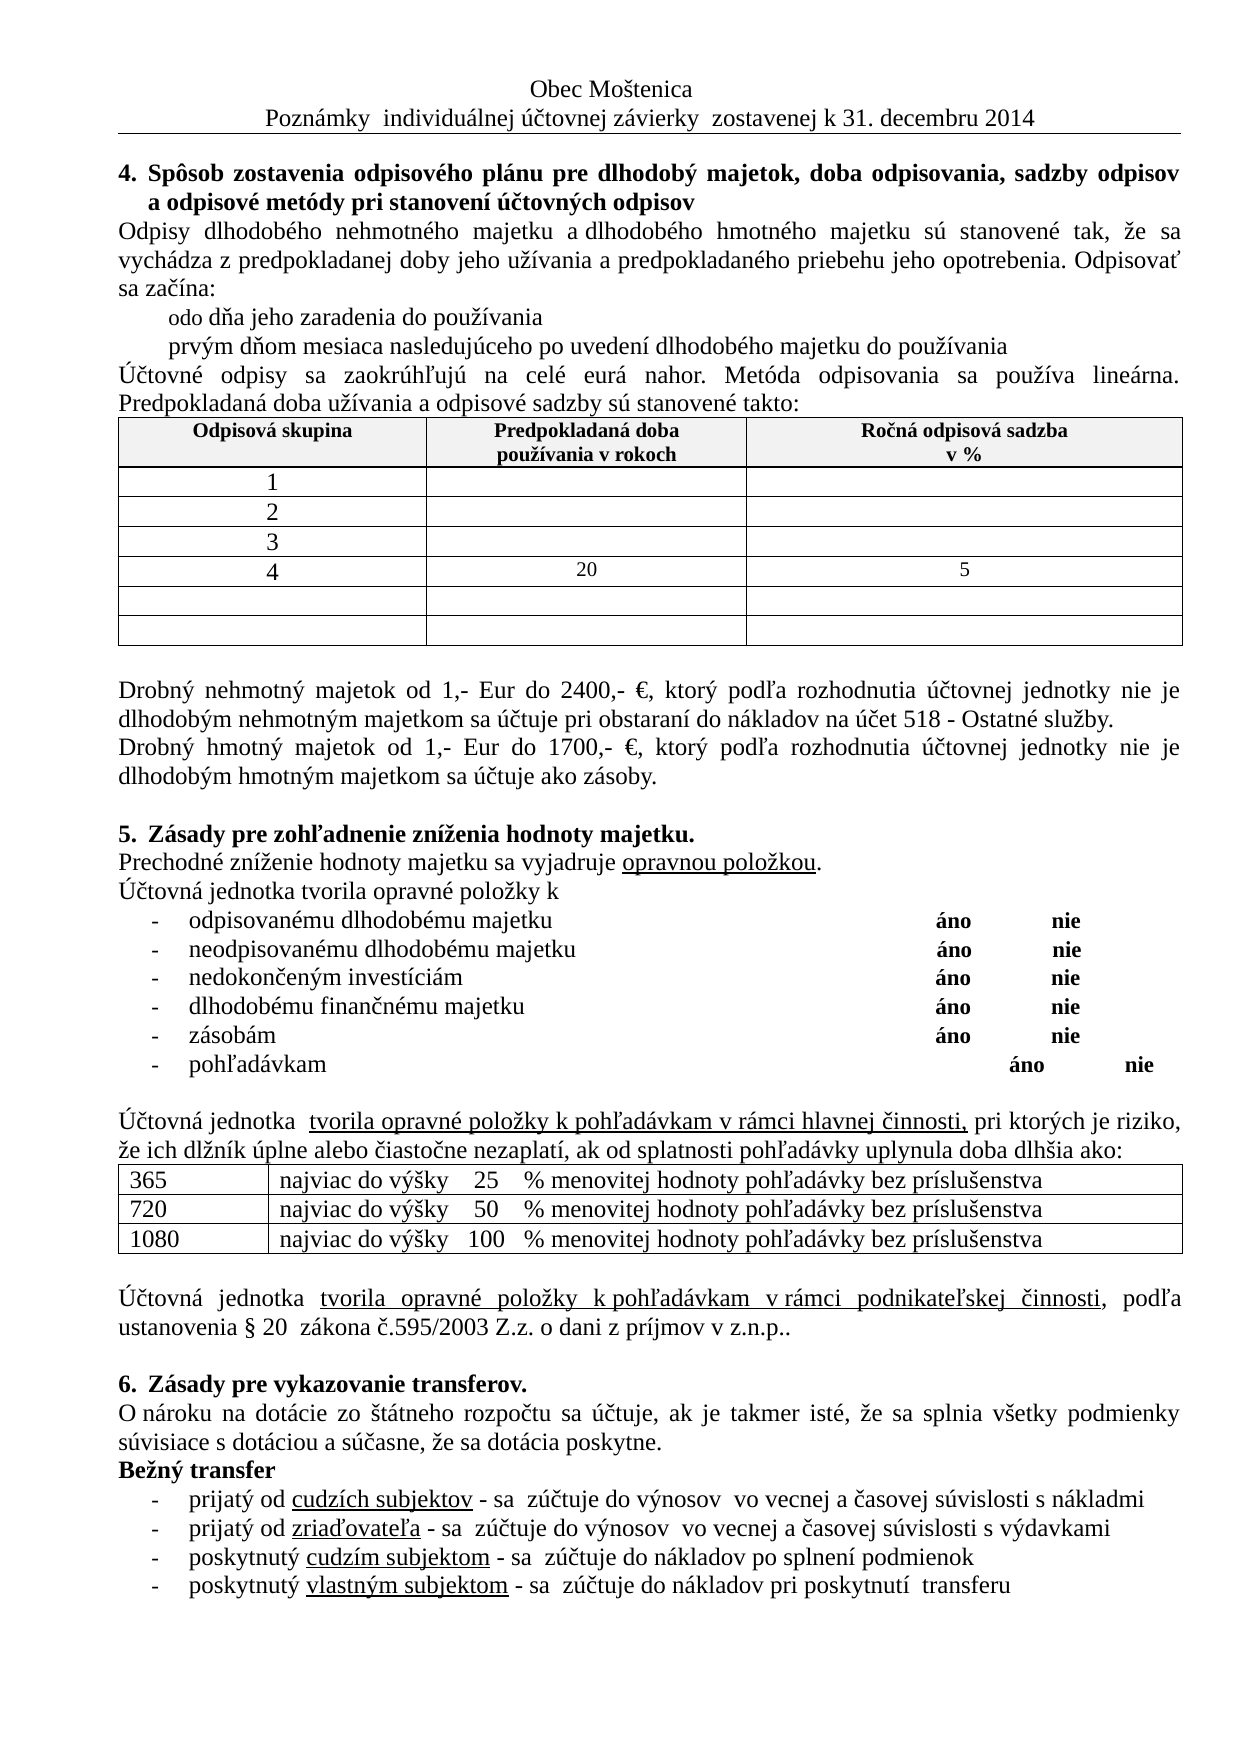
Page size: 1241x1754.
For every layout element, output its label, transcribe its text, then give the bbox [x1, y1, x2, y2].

table_header 365 [119, 1165, 268, 1193]
list Spôsob zostavenia odpisového plánu pre dlhodobý majetok, doba odpisovania, sadzby odpisov a odpisové metódy pri stanovení účtovných odpisov [118, 158, 1181, 216]
list poskytnutý cudzím subjektom - sa zúčtuje do nákladov po splnení podmienok [151, 1542, 1181, 1570]
text Účtovné odpisy sa zaokrúhľujú na celé eurá nahor. Metóda odpisovania sa používa lineárna. Predpokladaná doba užívania a odpisové sadzby sú stanovené takto: [118, 360, 1181, 417]
table_cell 720 [119, 1195, 268, 1223]
table_cell 20 [427, 557, 746, 586]
list Zásady pre zohľadnenie zníženia hodnoty majetku. [118, 819, 1181, 847]
table_cell 3 [119, 527, 426, 556]
text Účtovná jednotka tvorila opravné položky k pohľadávkam v rámci hlavnej činnosti, pri ktorých je riziko, že ich dlžník úplne alebo čiastočne nezaplatí, ak od splatnosti pohľadávky uplynula doba dlhšia ako: [118, 1106, 1181, 1164]
list odpisovanému dlhodobému majetku áno nie [151, 905, 1181, 934]
text Bežný transfer [118, 1455, 1181, 1484]
text Drobný nehmotný majetok od 1,- Eur do 2400,- €, ktorý podľa rozhodnutia účtovnej jednotky nie je dlhodobým nehmotným majetkom sa účtuje pri obstaraní do nákladov na účet 518 - Ostatné služby. [118, 675, 1181, 732]
table_cell 2 [119, 497, 426, 526]
table_cell [119, 587, 426, 615]
text Účtovná jednotka tvorila opravné položky k [118, 876, 1181, 905]
text Prechodné zníženie hodnoty majetku sa vyjadruje opravnou položkou. [118, 847, 1181, 876]
table_cell 1 [119, 468, 426, 496]
text Drobný hmotný majetok od 1,- Eur do 1700,- €, ktorý podľa rozhodnutia účtovnej jednotky nie je dlhodobým hmotným majetkom sa účtuje ako zásoby. [118, 732, 1181, 790]
table_cell [427, 497, 746, 526]
table_cell najviac do výšky 50 % menovitej hodnoty pohľadávky bez príslušenstva [269, 1195, 1182, 1223]
text Účtovná jednotka tvorila opravné položky k pohľadávkam v rámci podnikateľskej činnosti, podľa ustanovenia § 20 zákona č.595/2003 Z.z. o dani z príjmov v z.n.p.. [118, 1283, 1181, 1340]
table_cell [119, 616, 426, 645]
list dlhodobému finančnému majetku áno nie [151, 991, 1181, 1020]
list zásobám áno nie [151, 1020, 1181, 1049]
list poskytnutý vlastným subjektom - sa zúčtuje do nákladov pri poskytnutí transferu [151, 1570, 1181, 1599]
table_header Ročná odpisová sadzba v % [747, 418, 1182, 466]
table_cell [747, 616, 1182, 645]
table_cell [747, 527, 1182, 556]
table_header Predpokladaná doba používania v rokoch [427, 418, 746, 466]
table_cell [427, 587, 746, 615]
text Odpisy dlhodobého nehmotného majetku a dlhodobého hmotného majetku sú stanovené tak, že sa vychádza z predpokladanej doby jeho užívania a predpokladaného priebehu jeho opotrebenia. Odpisovať sa začína: [118, 216, 1181, 302]
table_cell [747, 587, 1182, 615]
list nedokončeným investíciám áno nie [151, 962, 1181, 991]
list prijatý od zriaďovateľa - sa zúčtuje do výnosov vo vecnej a časovej súvislosti s výdavkami [151, 1513, 1181, 1542]
list Zásady pre vykazovanie transferov. [118, 1369, 1181, 1398]
table_header Odpisová skupina [119, 418, 426, 466]
text O nároku na dotácie zo štátneho rozpočtu sa účtuje, ak je takmer isté, že sa splnia všetky podmienky súvisiace s dotáciou a súčasne, že sa dotácia poskytne. [118, 1398, 1181, 1455]
table_cell 4 [119, 557, 426, 586]
list prijatý od cudzích subjektov - sa zúčtuje do výnosov vo vecnej a časovej súvislosti s nákladmi [151, 1484, 1181, 1513]
text odo dňa jeho zaradenia do používania [162, 302, 1181, 331]
list neodpisovanému dlhodobému majetku áno nie [151, 934, 1181, 962]
table_cell [427, 616, 746, 645]
table_cell [747, 468, 1182, 496]
table_cell 5 [747, 557, 1182, 586]
list pohľadávkam áno nie [151, 1049, 1181, 1077]
table_cell [427, 468, 746, 496]
table_cell [747, 497, 1182, 526]
table_cell najviac do výšky 100 % menovitej hodnoty pohľadávky bez príslušenstva [269, 1224, 1182, 1253]
table_cell 1080 [119, 1224, 268, 1253]
text prvým dňom mesiaca nasledujúceho po uvedení dlhodobého majetku do používania [162, 331, 1181, 360]
table_header najviac do výšky 25 % menovitej hodnoty pohľadávky bez príslušenstva [269, 1165, 1182, 1193]
table_cell [427, 527, 746, 556]
